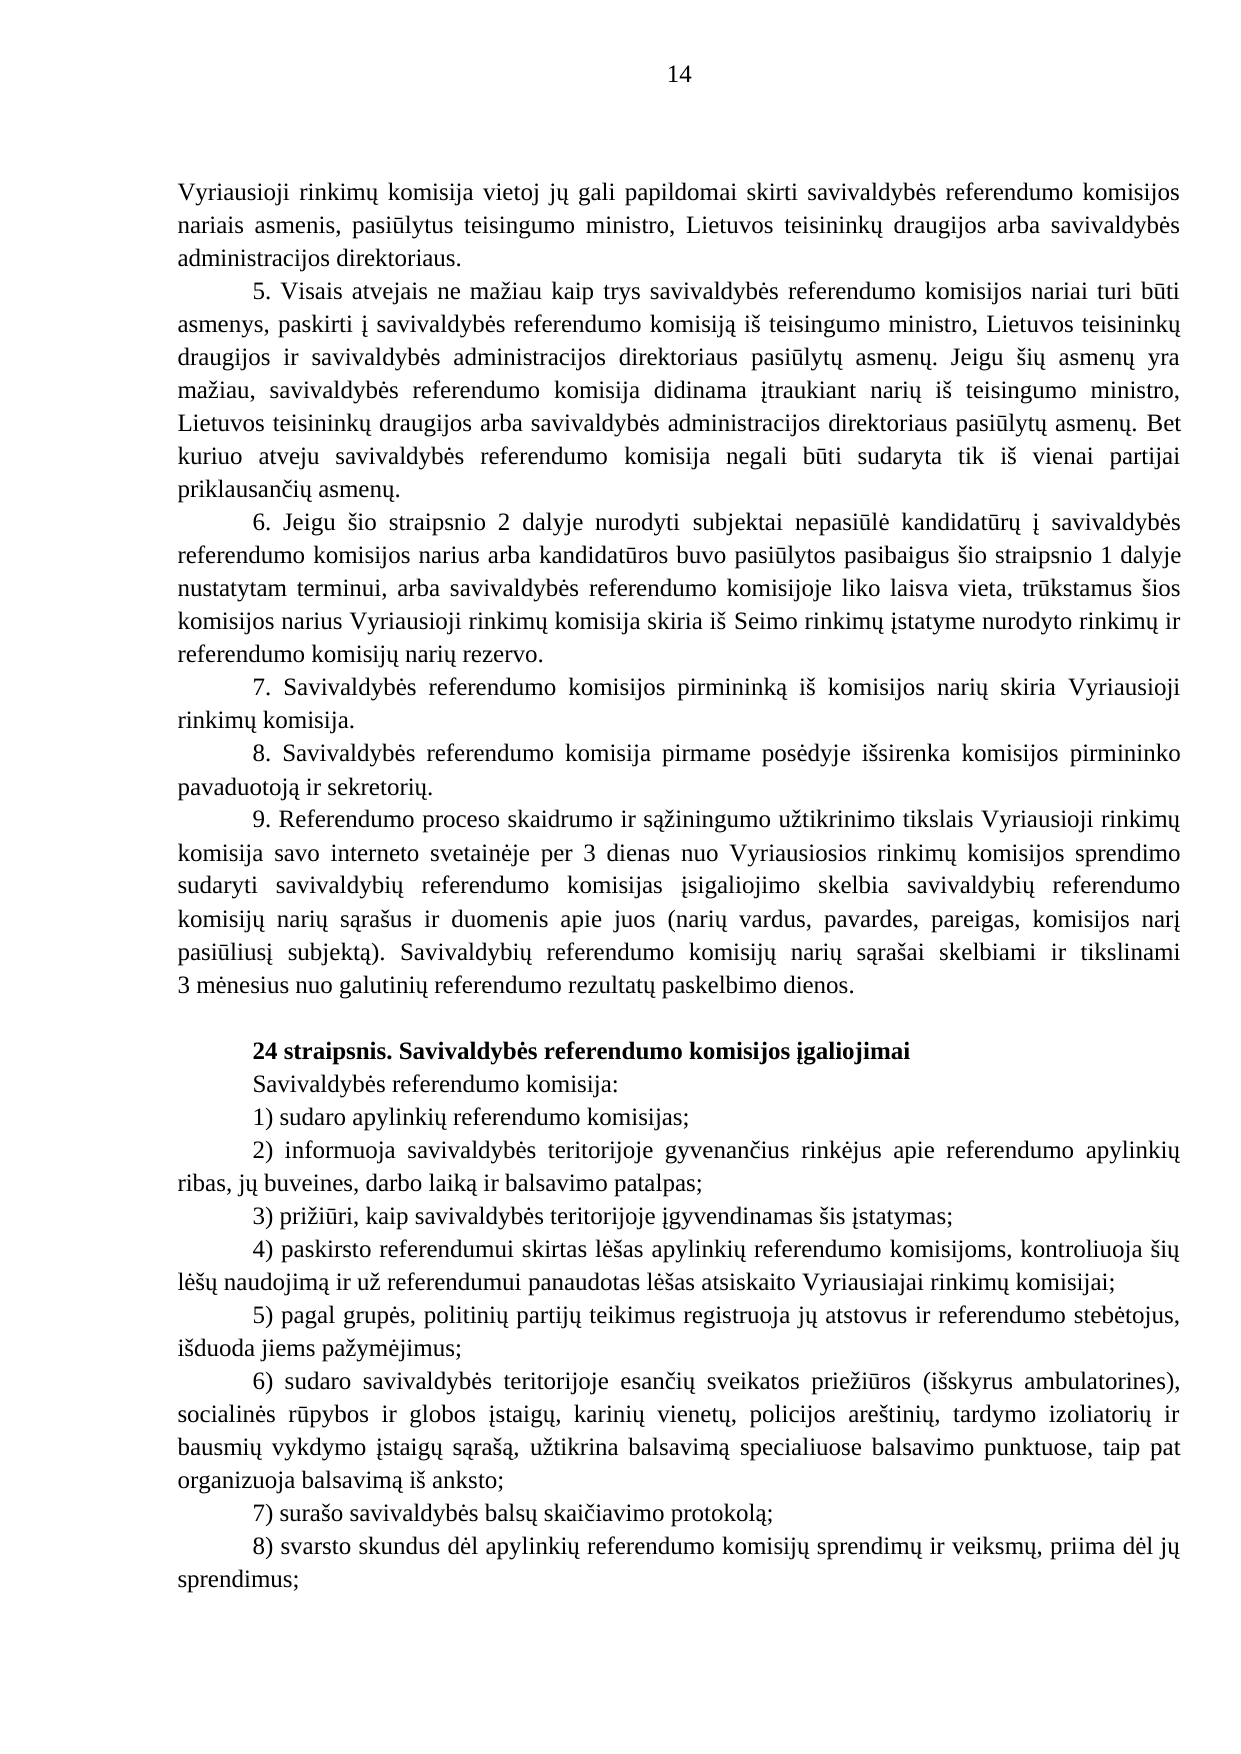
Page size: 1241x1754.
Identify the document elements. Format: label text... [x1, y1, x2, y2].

text 8) svarsto skundus dėl apylinkių referendumo komisijų sprendimų ir veiksmų, priima dėl jų sprendimus; [177, 1531, 1181, 1593]
text 7) surašo savivaldybės balsų skaičiavimo protokolą; [177, 1498, 1181, 1527]
text Savivaldybės referendumo komisija: [177, 1069, 1181, 1097]
text 4) paskirsto referendumui skirtas lėšas apylinkių referendumo komisijoms, kontroliuoja šių lėšų naudojimą ir už referendumui panaudotas lėšas atsiskaito Vyriausiajai rinkimų komisijai; [177, 1234, 1181, 1296]
text 3) prižiūri, kaip savivaldybės teritorijoje įgyvendinamas šis įstatymas; [177, 1201, 1181, 1229]
text 8. Savivaldybės referendumo komisija pirmame posėdyje išsirenka komisijos pirmininko pavaduotoją ir sekretorių. [177, 738, 1181, 800]
text 1) sudaro apylinkių referendumo komisijas; [177, 1102, 1181, 1131]
text 5. Visais atvejais ne mažiau kaip trys savivaldybės referendumo komisijos nariai turi būti asmenys, paskirti į savivaldybės referendumo komisiją iš teisingumo ministro, Lietuvos teisininkų draugijos ir savivaldybės administracijos direktoriaus pasiūlytų asmenų. Jeigu šių asmenų yra mažiau, savivaldybės referendumo komisija didinama įtraukiant narių iš teisingumo ministro, Lietuvos teisininkų draugijos arba savivaldybės administracijos direktoriaus pasiūlytų asmenų. Bet kuriuo atveju savivaldybės referendumo komisija negali būti sudaryta tik iš vienai partijai priklausančių asmenų. [177, 276, 1181, 503]
text 2) informuoja savivaldybės teritorijoje gyvenančius rinkėjus apie referendumo apylinkių ribas, jų buveines, darbo laiką ir balsavimo patalpas; [177, 1135, 1181, 1197]
text 5) pagal grupės, politinių partijų teikimus registruoja jų atstovus ir referendumo stebėtojus, išduoda jiems pažymėjimus; [177, 1300, 1181, 1362]
text Vyriausioji rinkimų komisija vietoj jų gali papildomai skirti savivaldybės referendumo komisijos nariais asmenis, pasiūlytus teisingumo ministro, Lietuvos teisininkų draugijos arba savivaldybės administracijos direktoriaus. [177, 177, 1181, 272]
text 7. Savivaldybės referendumo komisijos pirmininką iš komisijos narių skiria Vyriausioji rinkimų komisija. [177, 672, 1181, 734]
text 6) sudaro savivaldybės teritorijoje esančių sveikatos priežiūros (išskyrus ambulatorines), socialinės rūpybos ir globos įstaigų, karinių vienetų, policijos areštinių, tardymo izoliatorių ir bausmių vykdymo įstaigų sąrašą, užtikrina balsavimą specialiuose balsavimo punktuose, taip pat organizuoja balsavimą iš anksto; [177, 1366, 1181, 1494]
text 9. Referendumo proceso skaidrumo ir sąžiningumo užtikrinimo tikslais Vyriausioji rinkimų komisija savo interneto svetainėje per 3 dienas nuo Vyriausiosios rinkimų komisijos sprendimo sudaryti savivaldybių referendumo komisijas įsigaliojimo skelbia savivaldybių referendumo komisijų narių sąrašus ir duomenis apie juos (narių vardus, pavardes, pareigas, komisijos narį pasiūliusį subjektą). Savivaldybių referendumo komisijų narių sąrašai skelbiami ir tikslinami 3 mėnesius nuo galutinių referendumo rezultatų paskelbimo dienos. [177, 804, 1181, 998]
text 24 straipsnis. Savivaldybės referendumo komisijos įgaliojimai [177, 1036, 1181, 1064]
text 6. Jeigu šio straipsnio 2 dalyje nurodyti subjektai nepasiūlė kandidatūrų į savivaldybės referendumo komisijos narius arba kandidatūros buvo pasiūlytos pasibaigus šio straipsnio 1 dalyje nustatytam terminui, arba savivaldybės referendumo komisijoje liko laisva vieta, trūkstamus šios komisijos narius Vyriausioji rinkimų komisija skiria iš Seimo rinkimų įstatyme nurodyto rinkimų ir referendumo komisijų narių rezervo. [177, 507, 1181, 668]
